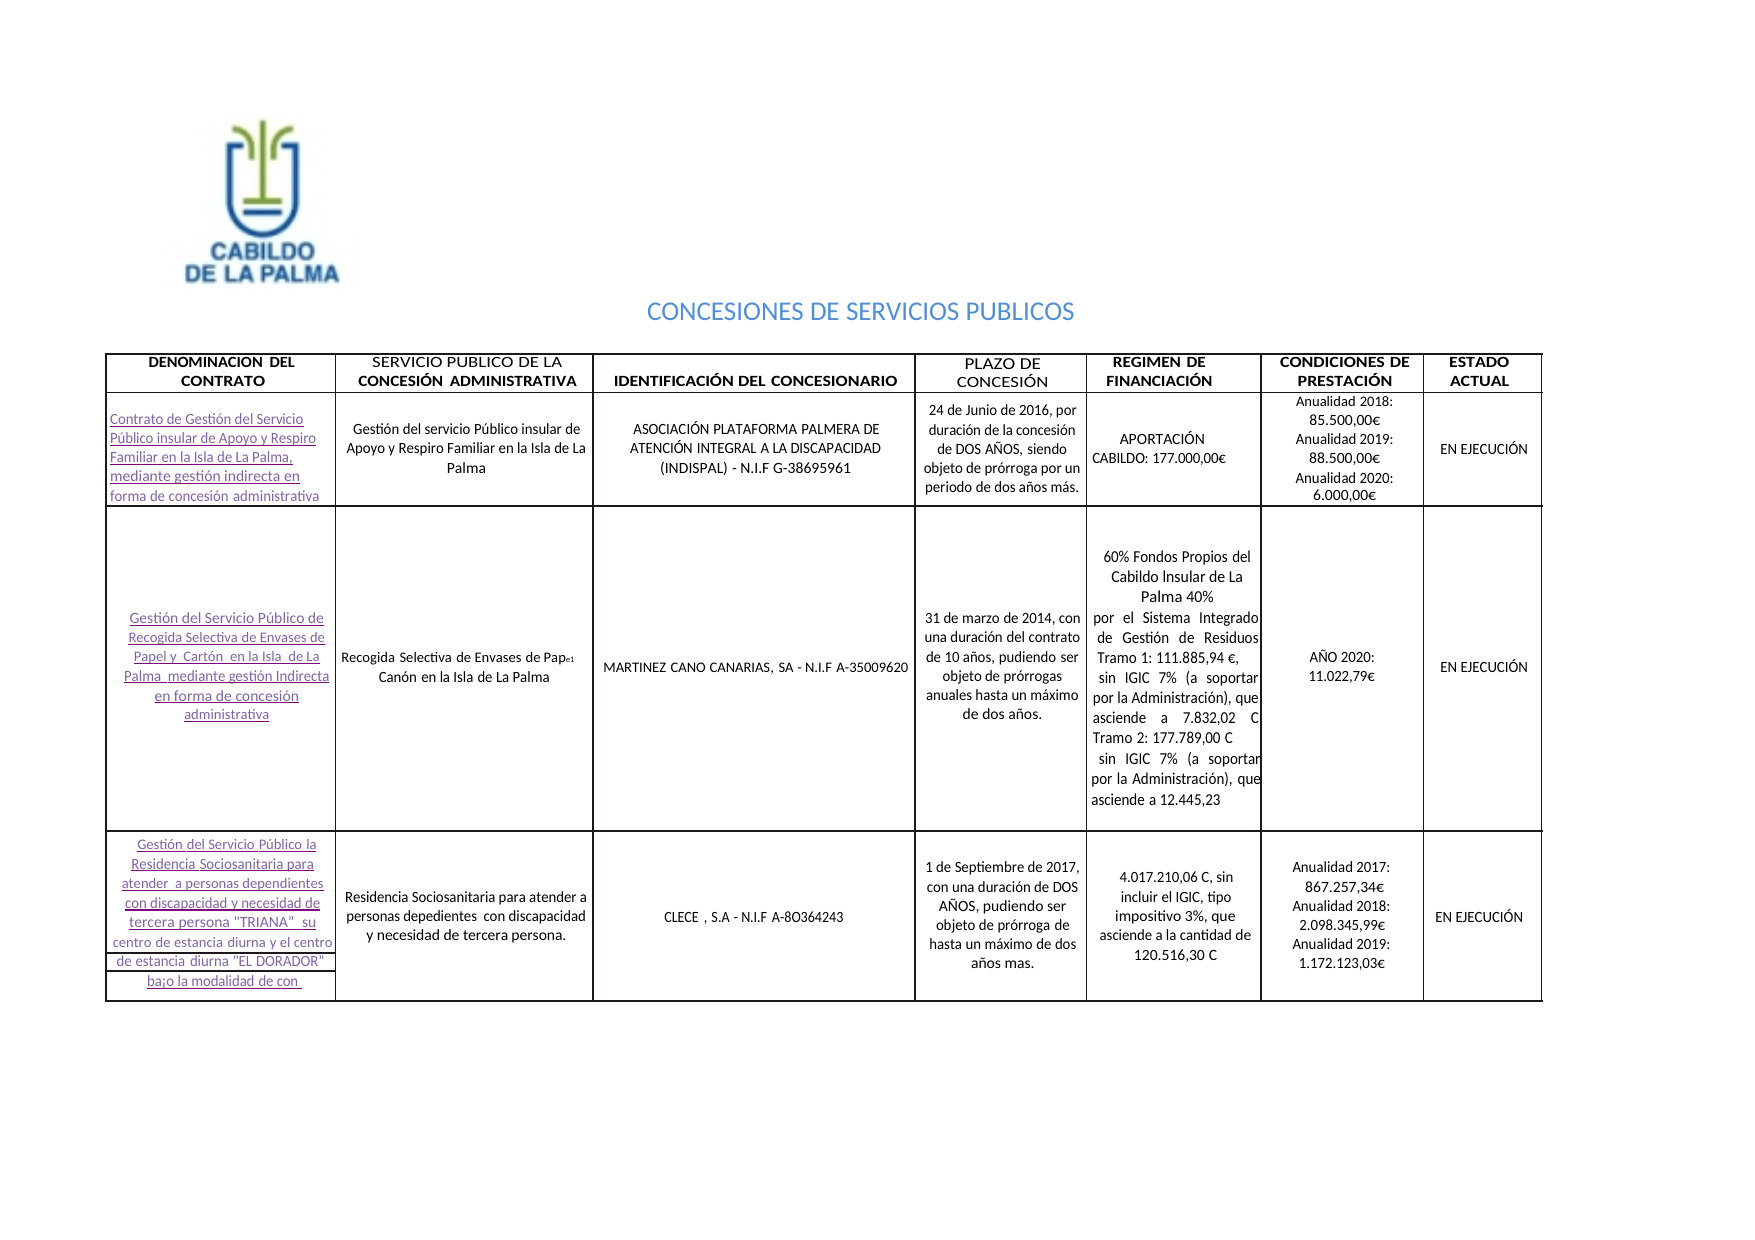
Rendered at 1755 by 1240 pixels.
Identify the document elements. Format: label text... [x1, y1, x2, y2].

table_header SERVICIO PUBLICO DE LA CONCESIÓN ADMINISTRATIVA [336, 355, 592, 391]
table_cell de estancia diurna "EL DORADOR” [107, 954, 335, 970]
table_cell Recogida Selectiva de Envases de Pape1 Canón en la Isla de La Palma [336, 507, 592, 830]
table_cell Gestión del Servicio Público la Residencia Sociosanitaria para atender a personas dependientes con discapacidad y necesidad de tercera persona "TRIANA” su centro de estancia diurna y el centro [107, 832, 335, 952]
table_header PLAZO DE CONCESIÓN [916, 355, 1086, 391]
table_cell AÑO 2020: 11.022,79€ [1262, 507, 1423, 830]
table_cell APORTACIÓN CABILDO: 177.000,00€ [1087, 393, 1260, 505]
table_cell ASOCIACIÓN PLATAFORMA PALMERA DE ATENCIÓN INTEGRAL A LA DISCAPACIDAD (INDISPAL) - N.I.F G-38695961 [594, 393, 914, 505]
table_cell EN EJECUCIÓN [1424, 507, 1541, 830]
table_header DENOMINACION DEL CONTRATO [107, 355, 335, 391]
table_cell CLECE , S.A - N.I.F A-8O364243 [594, 832, 914, 1000]
table_header REGIMEN DE FINANCIACIÓN [1087, 355, 1260, 391]
table_header CONDICIONES DE PRESTACIÓN [1262, 355, 1423, 391]
table_cell ba¡o la modalidad de con [107, 972, 335, 1000]
table_cell Residencia Sociosanitaria para atender a personas depedientes con discapacidad y necesidad de tercera persona. [336, 832, 592, 1000]
table_cell Contrato de Gestión del Servicio Público insular de Apoyo y Respiro Familiar en la Isla de La Palma, mediante gestión indirecta en forma de concesión administrativa [107, 393, 335, 505]
table_cell 1 de Septiembre de 2017, con una duración de DOS AÑOS, pudiendo ser objeto de prórroga de hasta un máximo de dos años mas. [916, 832, 1086, 1000]
table_cell Anualidad 2018: 85.500,00€ Anualidad 2019: 88.500,00€ Anualidad 2020: 6.000,00€ [1262, 393, 1423, 505]
table_header ESTADO ACTUAL [1424, 355, 1541, 391]
table_cell Gestión del Servicio Público de Recogida Selectiva de Envases de Papel y Cartón en la Isla de La Palma mediante gestión Indirecta en forma de concesión administrativa [107, 507, 335, 830]
table_cell EN EJECUCIÓN [1424, 393, 1541, 505]
text CONCESIONES DE SERVICIOS PUBLICOS [647, 294, 1512, 327]
table_cell Anualidad 2017: 867.257,34€ Anualidad 2018: 2.098.345,99€ Anualidad 2019: 1.172.123,03€ [1262, 832, 1423, 1000]
table_cell Gestión del servicio Público insular de Apoyo y Respiro Familiar en la Isla de La Palma [336, 393, 592, 505]
table_cell MARTINEZ CANO CANARIAS, SA - N.I.F A-35009620 [594, 507, 914, 830]
table_cell 60% Fondos Propios del Cabildo lnsular de La Palma 40% por el Sistema Integrado de Gestión de Residuos Tramo 1: 111.885,94 €, sin IGIC 7% (a soportar por la Administración), que asciende a 7.832,02 C Tramo 2: 177.789,00 C sin IGIC 7% (a soportar por la Administración), que asciende a 12.445,23 [1087, 507, 1260, 830]
table_cell EN EJECUCIÓN [1424, 832, 1541, 1000]
table_header IDENTIFICACIÓN DEL CONCESIONARIO [594, 355, 914, 391]
table_cell 31 de marzo de 2014, con una duración del contrato de 10 años, pudiendo ser objeto de prórrogas anuales hasta un máximo de dos años. [916, 507, 1086, 830]
table_cell 24 de Junio de 2016, por duración de la concesión de DOS AÑOS, siendo objeto de prórroga por un periodo de dos años más. [916, 393, 1086, 505]
table_cell 4.017.210,06 C, sin incluir el IGIC, tipo impositivo 3%, que asciende a la cantidad de 120.516,30 C [1087, 832, 1260, 1000]
